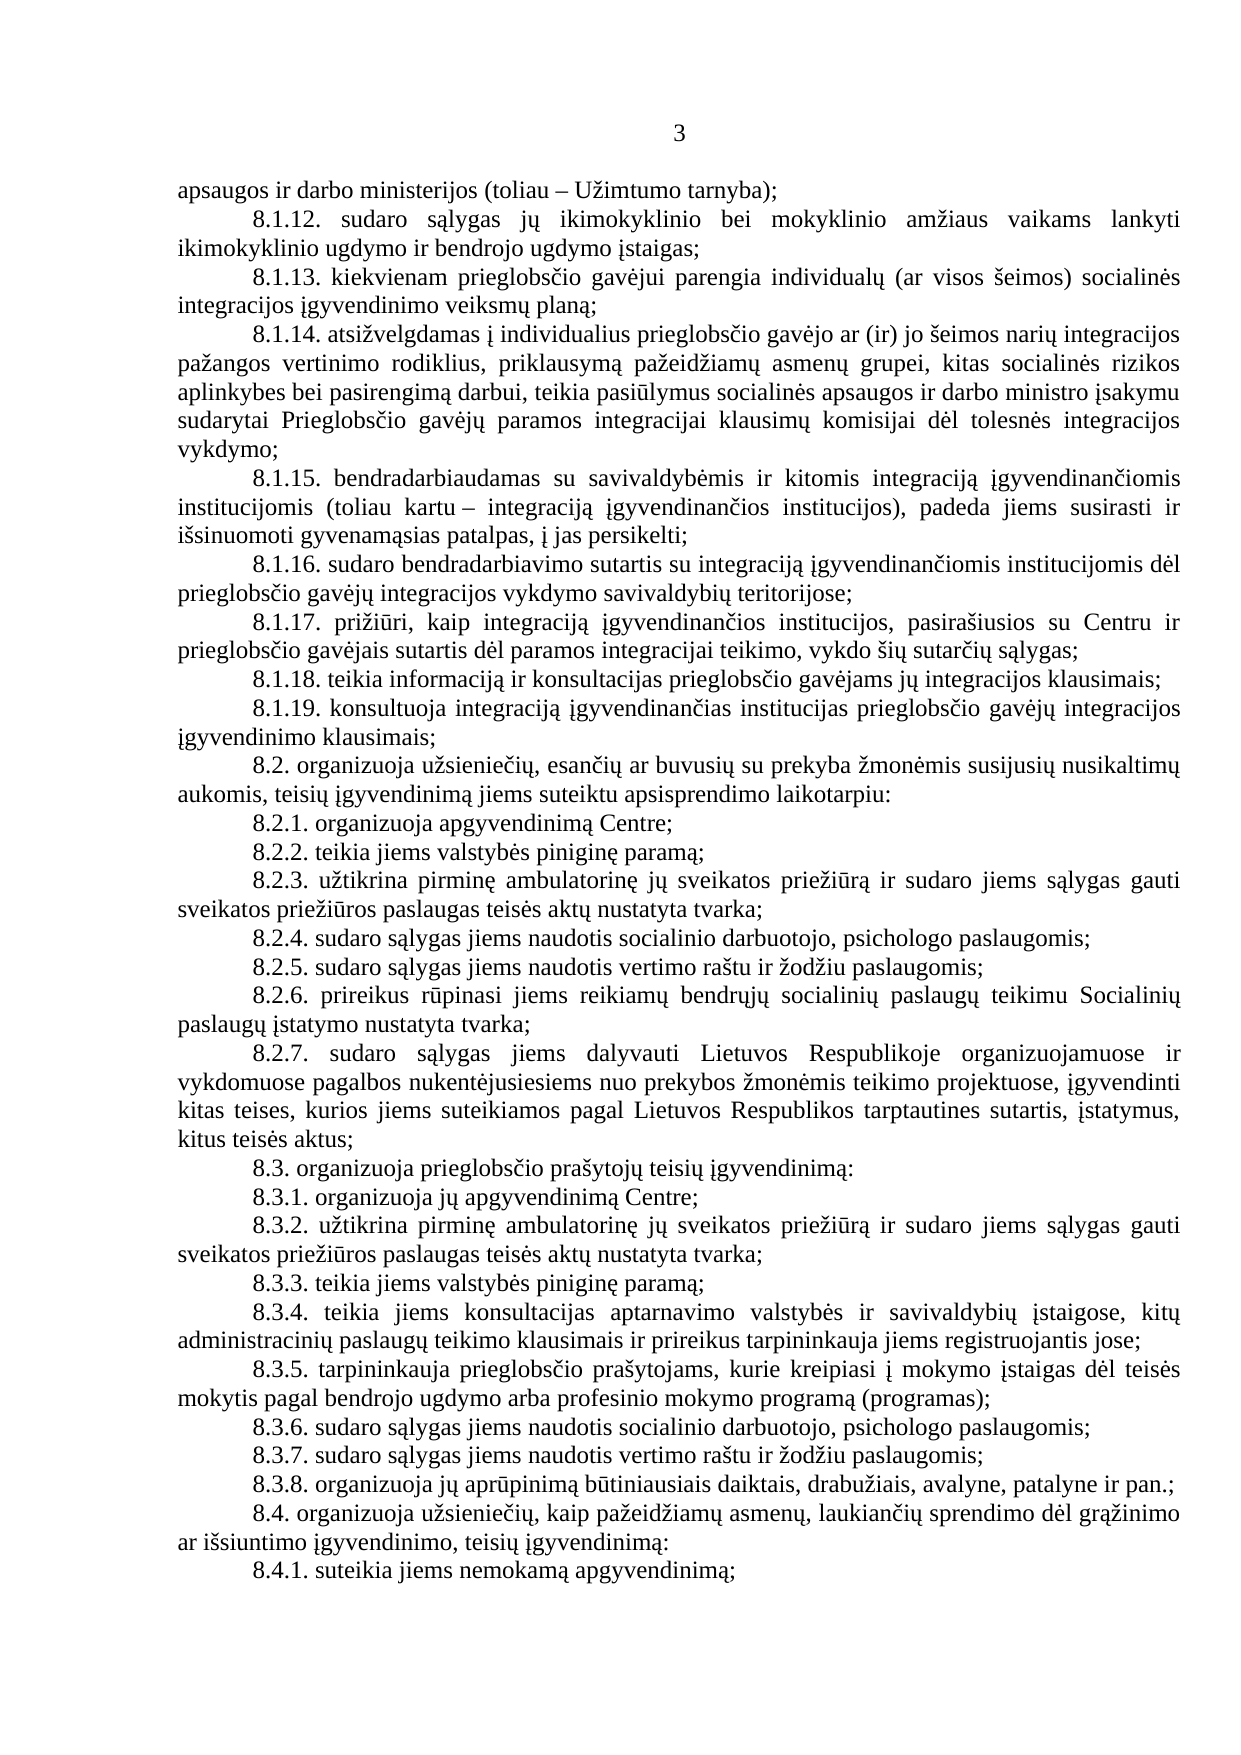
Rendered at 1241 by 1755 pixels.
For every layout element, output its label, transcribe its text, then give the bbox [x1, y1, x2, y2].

text 8.3.6. sudaro sąlygas jiems naudotis socialinio darbuotojo, psichologo paslaugomis; [177, 1412, 1181, 1441]
text 8.4.1. suteikia jiems nemokamą apgyvendinimą; [177, 1556, 1181, 1584]
text 8.2.7. sudaro sąlygas jiems dalyvauti Lietuvos Respublikoje organizuojamuose ir vykdomuose pagalbos nukentėjusiesiems nuo prekybos žmonėmis teikimo projektuose, įgyvendinti kitas teises, kurios jiems suteikiamos pagal Lietuvos Respublikos tarptautines sutartis, įstatymus, kitus teisės aktus; [177, 1038, 1181, 1153]
text 8.3. organizuoja prieglobsčio prašytojų teisių įgyvendinimą: [177, 1153, 1181, 1182]
text 8.3.2. užtikrina pirminę ambulatorinę jų sveikatos priežiūrą ir sudaro jiems sąlygas gauti sveikatos priežiūros paslaugas teisės aktų nustatyta tvarka; [177, 1211, 1181, 1268]
text 8.3.7. sudaro sąlygas jiems naudotis vertimo raštu ir žodžiu paslaugomis; [177, 1441, 1181, 1469]
text 8.1.16. sudaro bendradarbiavimo sutartis su integraciją įgyvendinančiomis institucijomis dėl prieglobsčio gavėjų integracijos vykdymo savivaldybių teritorijose; [177, 549, 1181, 607]
text apsaugos ir darbo ministerijos (toliau – Užimtumo tarnyba); [177, 176, 1181, 204]
text 8.2.4. sudaro sąlygas jiems naudotis socialinio darbuotojo, psichologo paslaugomis; [177, 923, 1181, 952]
text 8.1.19. konsultuoja integraciją įgyvendinančias institucijas prieglobsčio gavėjų integracijos įgyvendinimo klausimais; [177, 693, 1181, 751]
text 8.3.4. teikia jiems konsultacijas aptarnavimo valstybės ir savivaldybių įstaigose, kitų administracinių paslaugų teikimo klausimais ir prireikus tarpininkauja jiems registruojantis jose; [177, 1297, 1181, 1354]
text 8.1.17. prižiūri, kaip integraciją įgyvendinančios institucijos, pasirašiusios su Centru ir prieglobsčio gavėjais sutartis dėl paramos integracijai teikimo, vykdo šių sutarčių sąlygas; [177, 607, 1181, 664]
text 8.2.6. prireikus rūpinasi jiems reikiamų bendrųjų socialinių paslaugų teikimu Socialinių paslaugų įstatymo nustatyta tvarka; [177, 981, 1181, 1038]
text 8.3.1. organizuoja jų apgyvendinimą Centre; [177, 1182, 1181, 1211]
text 8.1.13. kiekvienam prieglobsčio gavėjui parengia individualų (ar visos šeimos) socialinės integracijos įgyvendinimo veiksmų planą; [177, 262, 1181, 319]
text 8.2. organizuoja užsieniečių, esančių ar buvusių su prekyba žmonėmis susijusių nusikaltimų aukomis, teisių įgyvendinimą jiems suteiktu apsisprendimo laikotarpiu: [177, 751, 1181, 808]
text 8.3.3. teikia jiems valstybės piniginę paramą; [177, 1268, 1181, 1297]
text 8.3.5. tarpininkauja prieglobsčio prašytojams, kurie kreipiasi į mokymo įstaigas dėl teisės mokytis pagal bendrojo ugdymo arba profesinio mokymo programą (programas); [177, 1354, 1181, 1412]
text 8.2.2. teikia jiems valstybės piniginę paramą; [177, 837, 1181, 866]
text 8.2.1. organizuoja apgyvendinimą Centre; [177, 808, 1181, 837]
text 8.1.14. atsižvelgdamas į individualius prieglobsčio gavėjo ar (ir) jo šeimos narių integracijos pažangos vertinimo rodiklius, priklausymą pažeidžiamų asmenų grupei, kitas socialinės rizikos aplinkybes bei pasirengimą darbui, teikia pasiūlymus socialinės apsaugos ir darbo ministro įsakymu sudarytai Prieglobsčio gavėjų paramos integracijai klausimų komisijai dėl tolesnės integracijos vykdymo; [177, 319, 1181, 463]
text 8.1.18. teikia informaciją ir konsultacijas prieglobsčio gavėjams jų integracijos klausimais; [177, 664, 1181, 693]
text 8.2.5. sudaro sąlygas jiems naudotis vertimo raštu ir žodžiu paslaugomis; [177, 952, 1181, 981]
text 8.1.12. sudaro sąlygas jų ikimokyklinio bei mokyklinio amžiaus vaikams lankyti ikimokyklinio ugdymo ir bendrojo ugdymo įstaigas; [177, 204, 1181, 262]
text 8.3.8. organizuoja jų aprūpinimą būtiniausiais daiktais, drabužiais, avalyne, patalyne ir pan.; [177, 1469, 1181, 1498]
text 8.2.3. užtikrina pirminę ambulatorinę jų sveikatos priežiūrą ir sudaro jiems sąlygas gauti sveikatos priežiūros paslaugas teisės aktų nustatyta tvarka; [177, 866, 1181, 923]
text 8.4. organizuoja užsieniečių, kaip pažeidžiamų asmenų, laukiančių sprendimo dėl grąžinimo ar išsiuntimo įgyvendinimo, teisių įgyvendinimą: [177, 1498, 1181, 1556]
text 8.1.15. bendradarbiaudamas su savivaldybėmis ir kitomis integraciją įgyvendinančiomis institucijomis (toliau kartu – integraciją įgyvendinančios institucijos), padeda jiems susirasti ir išsinuomoti gyvenamąsias patalpas, į jas persikelti; [177, 463, 1181, 549]
